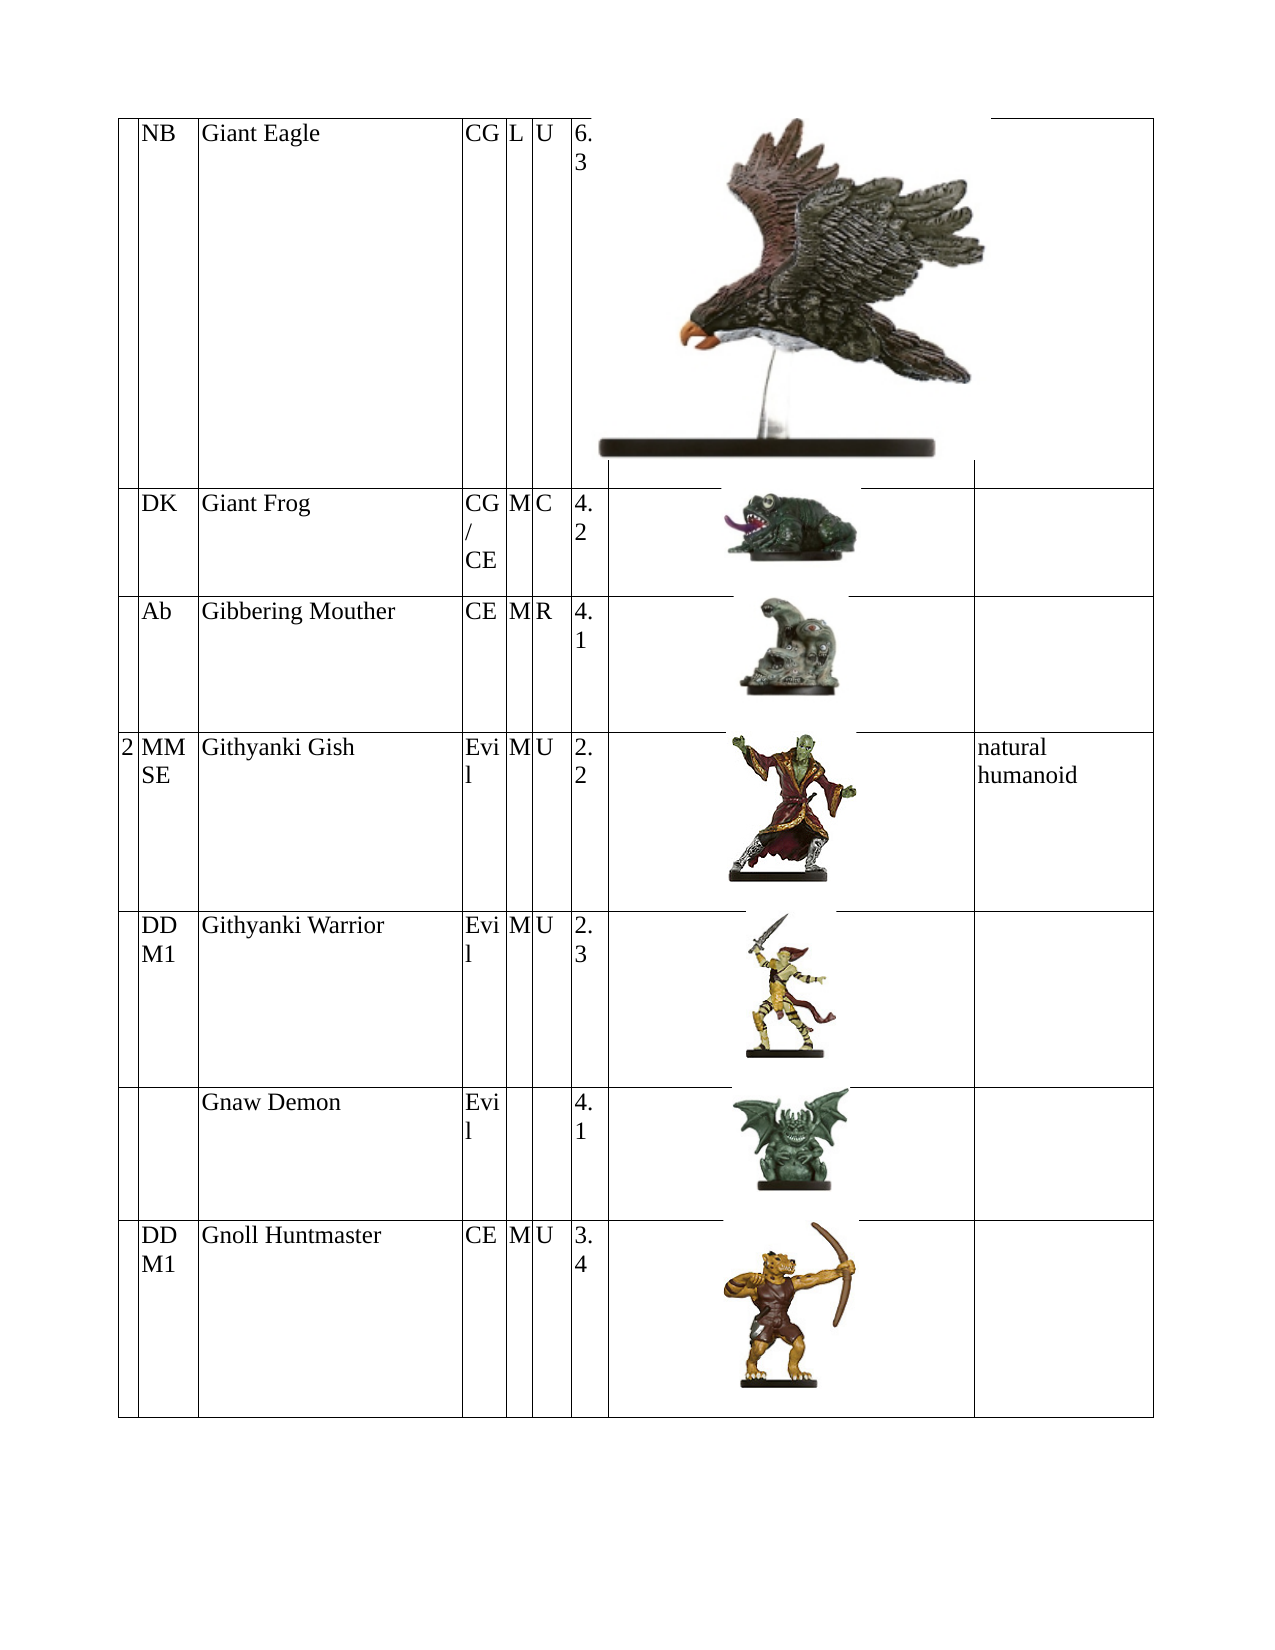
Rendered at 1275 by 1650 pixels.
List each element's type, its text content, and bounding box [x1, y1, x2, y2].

table_cell 2 [119, 733, 138, 911]
table_cell DDM1 [139, 1221, 198, 1417]
picture [591, 118, 991, 460]
table_cell DK [139, 489, 198, 596]
table_cell CG [463, 119, 506, 488]
table_cell 2.3 [572, 912, 608, 1087]
table_cell [609, 597, 974, 732]
table_cell [119, 489, 138, 596]
table_cell M [507, 597, 532, 732]
table_cell R [533, 597, 571, 732]
table_cell [119, 119, 138, 488]
table_cell U [533, 1221, 571, 1417]
table_cell 2.2 [572, 733, 608, 911]
table_cell [609, 1088, 974, 1220]
table_cell U [533, 733, 571, 911]
table_cell 6.3 [572, 119, 608, 488]
table_cell [837, 912, 974, 1058]
table_cell U [533, 912, 571, 1087]
table_cell 4.2 [572, 489, 608, 596]
table_cell Gnoll Huntmaster [199, 1221, 462, 1417]
table_cell [507, 1088, 532, 1220]
picture [746, 910, 837, 1059]
table_cell [139, 1088, 198, 1220]
table_cell L [507, 119, 532, 488]
table_cell M [507, 733, 532, 911]
table_cell [975, 912, 1153, 1087]
table_cell C [533, 489, 571, 596]
table_cell NB [139, 119, 198, 488]
table_cell [609, 489, 974, 596]
table_cell [609, 1389, 974, 1417]
table_cell 4.1 [572, 597, 608, 732]
table_cell Gibbering Mouther [199, 597, 462, 732]
table_cell 4.1 [572, 1088, 608, 1220]
table_cell DDM1 [139, 912, 198, 1087]
table_cell M [507, 1221, 532, 1417]
table_cell MMSE [139, 733, 198, 911]
table_cell CE [463, 1221, 506, 1417]
picture [721, 488, 862, 568]
table_cell U [533, 119, 571, 488]
picture [732, 1087, 851, 1192]
picture [723, 1220, 859, 1389]
table_cell [119, 597, 138, 732]
table_cell Githyanki Warrior [199, 912, 462, 1087]
table_cell [119, 1088, 138, 1220]
table_cell natural humanoid [975, 733, 1153, 911]
table_cell Giant Frog [199, 489, 462, 596]
table_cell [609, 1221, 723, 1388]
table_cell [609, 733, 974, 911]
table_cell Evil [463, 733, 506, 911]
table_cell Githyanki Gish [199, 733, 462, 911]
table_cell Ab [139, 597, 198, 732]
table_cell [609, 1059, 974, 1087]
table_cell [119, 1221, 138, 1417]
picture [726, 731, 857, 882]
table_cell 3.4 [572, 1221, 608, 1417]
picture [733, 596, 849, 703]
table_cell M [507, 912, 532, 1087]
table_cell [975, 119, 1153, 488]
table_cell Gnaw Demon [199, 1088, 462, 1220]
table_cell [119, 912, 138, 1087]
table_cell M [507, 489, 532, 596]
table_cell [975, 1221, 1153, 1417]
table_cell [609, 460, 974, 488]
table_cell Evil [463, 912, 506, 1087]
table_cell [975, 489, 1153, 596]
table_cell CG/CE [463, 489, 506, 596]
table_cell Evil [463, 1088, 506, 1220]
table_cell [859, 1221, 974, 1388]
table_cell [533, 1088, 571, 1220]
table_cell [975, 597, 1153, 732]
table_cell CE [463, 597, 506, 732]
table_cell Giant Eagle [199, 119, 462, 488]
table_cell [609, 912, 746, 1058]
table_cell [975, 1088, 1153, 1220]
